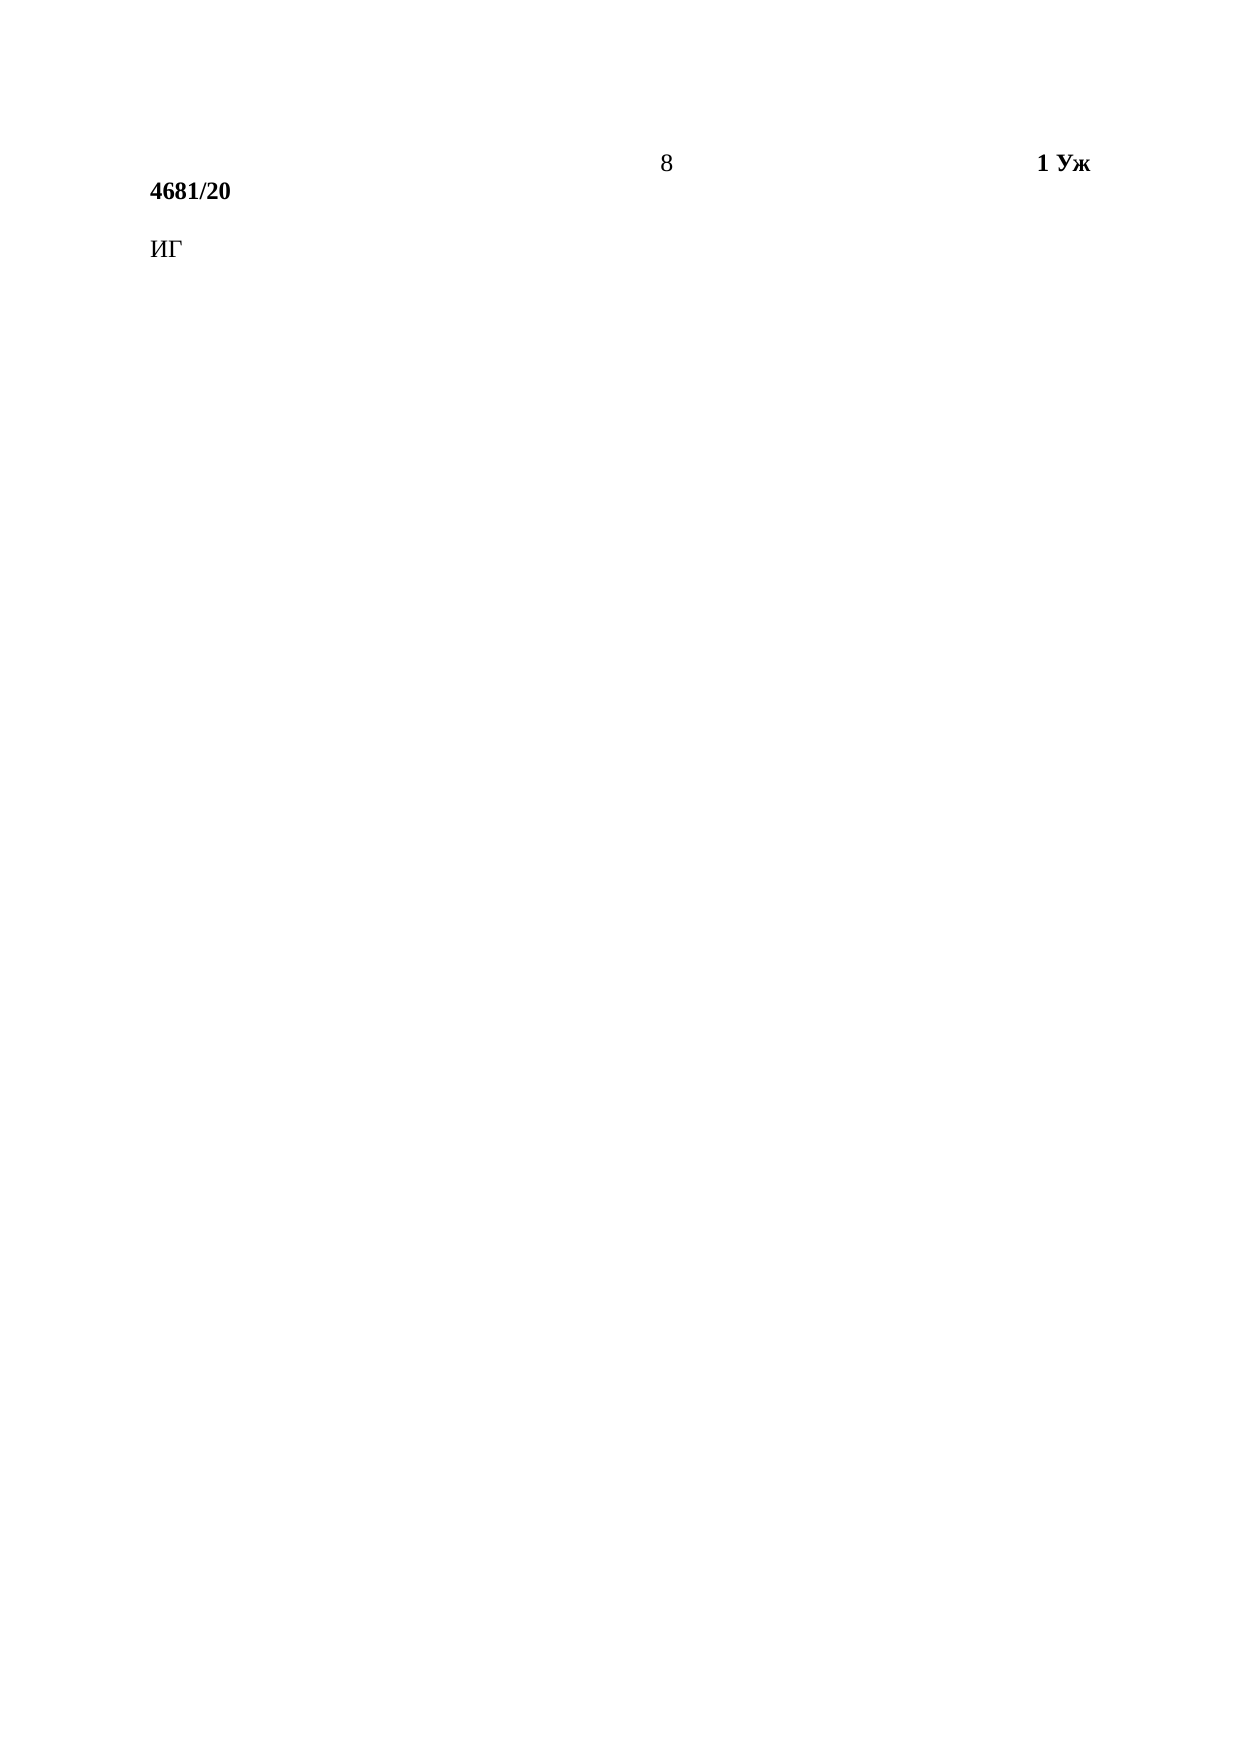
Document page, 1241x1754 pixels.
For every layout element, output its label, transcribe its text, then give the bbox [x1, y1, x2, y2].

text ИГ [150, 234, 1091, 263]
